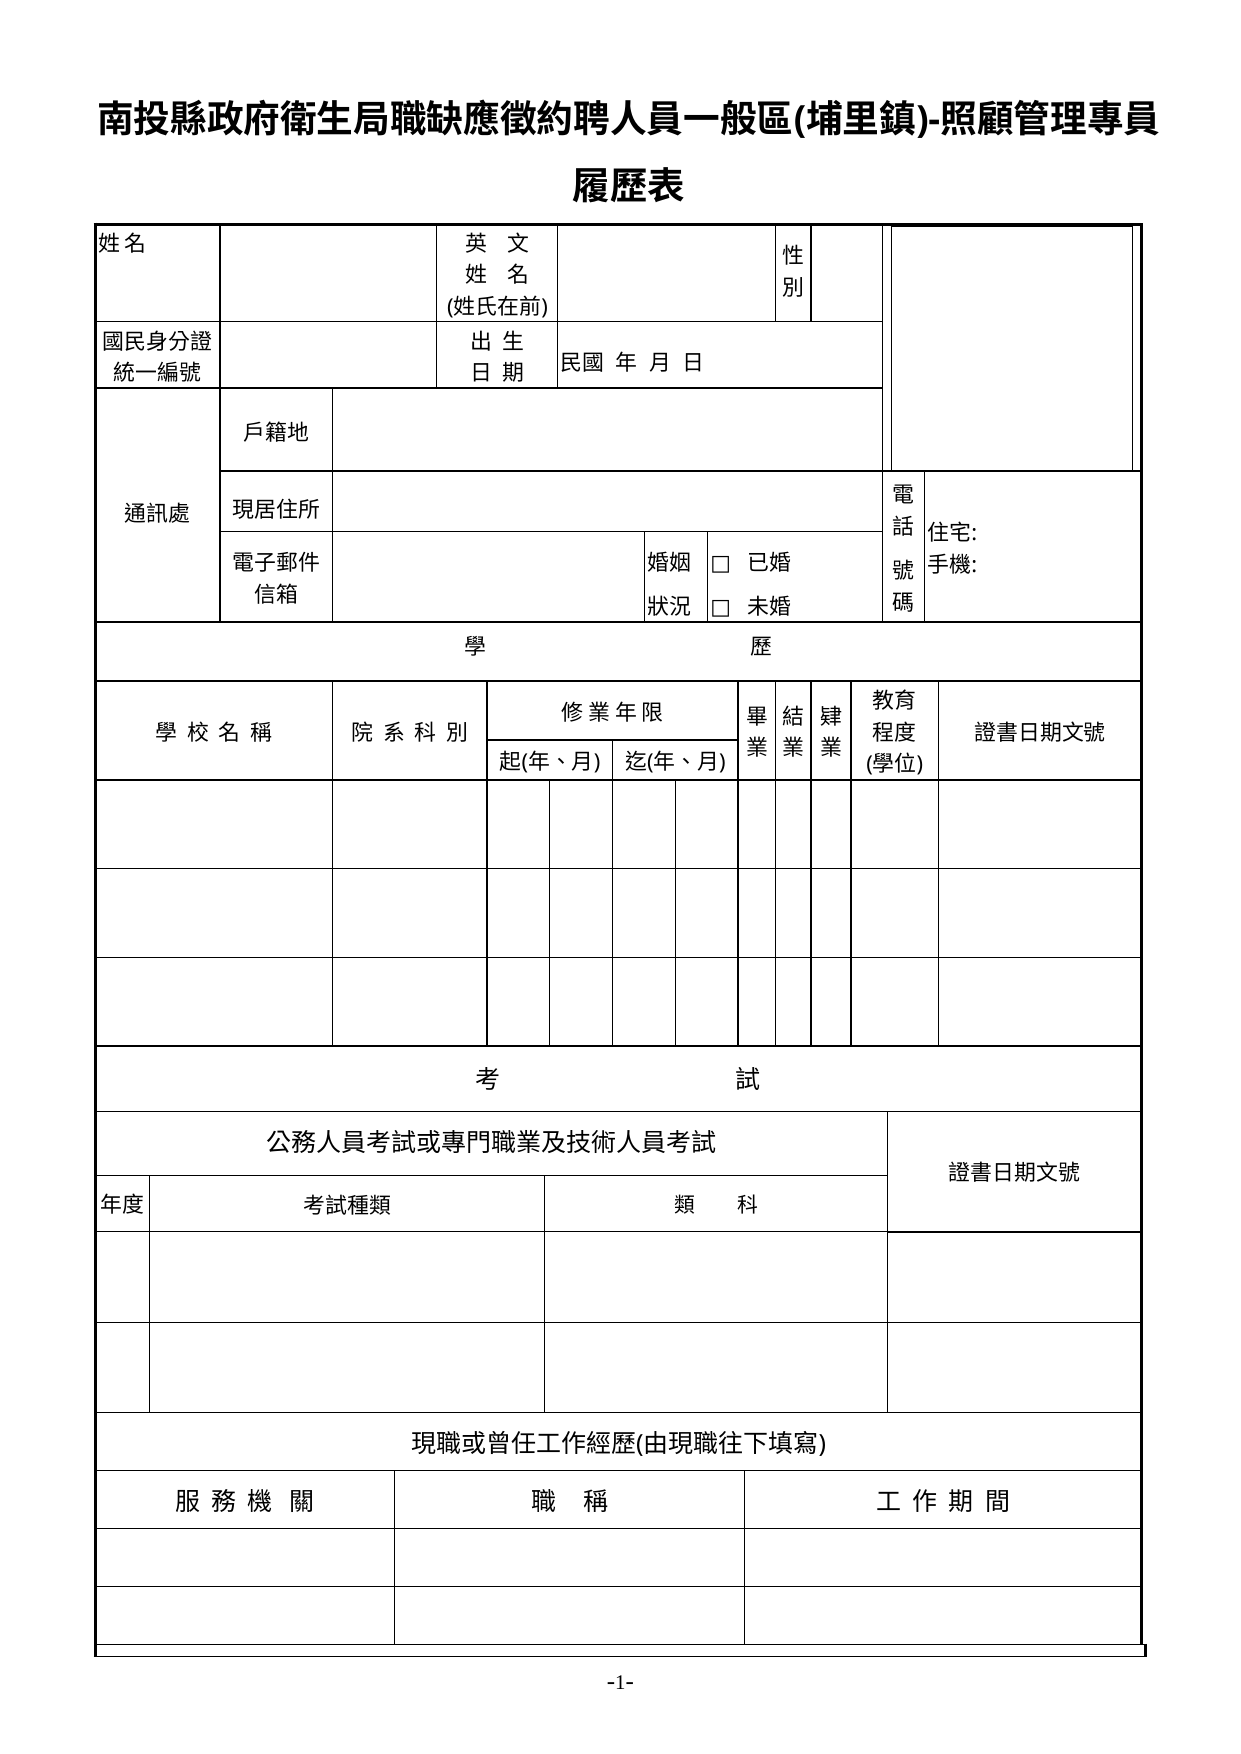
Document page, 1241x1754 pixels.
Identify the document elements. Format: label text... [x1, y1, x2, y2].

table_cell [739, 958, 775, 1045]
table_cell [97, 1323, 149, 1412]
table_header [812, 226, 882, 321]
table_header 姓 名 [97, 226, 219, 321]
table_cell [97, 869, 332, 956]
table_header [883, 226, 891, 470]
table_cell [97, 958, 332, 1045]
table_cell [745, 1529, 1140, 1586]
table_cell [812, 958, 850, 1045]
table_cell [739, 869, 775, 956]
table_cell [97, 1232, 149, 1322]
table_cell 民國 年 月 日 [558, 322, 882, 387]
table_cell 工 作 期 間 [745, 1471, 1140, 1528]
table_cell 肄業 [812, 682, 850, 779]
table_header [221, 226, 436, 321]
table_cell 院 系 科 別 [333, 682, 486, 779]
table_cell [150, 1232, 544, 1322]
table_cell [333, 532, 644, 621]
table_cell [395, 1529, 744, 1586]
table_cell 戶籍地 [221, 389, 332, 470]
table_cell [550, 869, 612, 956]
table_cell 婚姻 狀況 [645, 532, 707, 621]
table_cell [550, 958, 612, 1045]
table_cell 公務人員考試或專門職業及技術人員考試 [97, 1112, 887, 1175]
table_cell [812, 781, 850, 868]
table_cell [812, 869, 850, 956]
table_cell [97, 1529, 394, 1586]
table_cell [333, 958, 486, 1045]
table_cell [852, 781, 938, 868]
table_header [1110, 227, 1132, 470]
table_cell [676, 781, 737, 868]
table_cell 修 業 年 限 [488, 682, 737, 739]
table_cell 教育 程度 (學位) [852, 682, 938, 779]
table_cell 畢業 [739, 682, 775, 779]
table_cell [676, 869, 737, 956]
table_cell [333, 869, 486, 956]
table_cell 考 試 [97, 1047, 1140, 1111]
table_cell [776, 869, 810, 956]
table_cell [739, 781, 775, 868]
table_cell 類 科 [545, 1176, 887, 1231]
table_cell [545, 1232, 887, 1322]
table_cell [852, 869, 938, 956]
table_cell [488, 869, 549, 956]
table_cell 住宅: 手機: [925, 472, 1140, 621]
table_cell 迄(年、月) [613, 741, 737, 779]
table_cell 起(年、月) [488, 741, 612, 779]
table_header [916, 227, 1110, 470]
table_cell 證書日期文號 [939, 682, 1140, 779]
table_cell [333, 389, 882, 470]
table_cell 年度 [97, 1176, 149, 1231]
table_cell [776, 781, 810, 868]
table_cell 出 生 日 期 [437, 322, 557, 387]
table_cell [745, 1587, 1140, 1643]
table_cell [852, 958, 938, 1045]
table_cell [939, 869, 1140, 956]
table_cell [888, 1323, 1140, 1412]
table_header [1133, 226, 1140, 470]
text 履歷表 [76, 156, 1181, 210]
table_cell 現職或曾任工作經歷(由現職往下填寫) [97, 1413, 1140, 1470]
table_cell [221, 322, 436, 387]
table_cell [97, 1587, 394, 1643]
table_cell [613, 958, 675, 1045]
table_header 性別 [776, 226, 810, 321]
table_cell 證書日期文號 [888, 1112, 1140, 1231]
table_cell [613, 869, 675, 956]
table_cell 學 歷 [97, 623, 1140, 680]
table_cell 通訊處 [97, 389, 219, 621]
table_cell 電話 號碼 [883, 472, 924, 621]
table_cell 現居住所 [221, 472, 332, 531]
table_cell [488, 781, 549, 868]
table_cell 電子郵件 信箱 [221, 532, 332, 621]
table_cell [676, 958, 737, 1045]
table_cell [97, 781, 332, 868]
table_cell [488, 958, 549, 1045]
table_cell [888, 1233, 1140, 1322]
table_cell 服 務 機 關 [97, 1471, 394, 1528]
table_cell [97, 1645, 1144, 1656]
table_cell 國民身分證統一編號 [97, 322, 219, 387]
table_cell [613, 781, 675, 868]
table_header 英 文 姓 名 (姓氏在前) [437, 226, 557, 321]
table_cell [150, 1323, 544, 1412]
table_cell 結業 [776, 682, 810, 779]
table_cell 職 稱 [395, 1471, 744, 1528]
table_cell [333, 472, 882, 531]
table_header [892, 227, 916, 470]
table_cell [550, 781, 612, 868]
table_cell [545, 1323, 887, 1412]
table_cell [395, 1587, 744, 1643]
table_header [558, 226, 775, 321]
table_cell [939, 781, 1140, 868]
table_cell [939, 958, 1140, 1045]
table_cell 考試種類 [150, 1176, 544, 1231]
table_cell 已婚 未婚 [708, 532, 882, 621]
text 南投縣政府衛生局職缺應徵約聘人員一般區(埔里鎮)-照顧管理專員 [76, 89, 1181, 143]
table_cell [333, 781, 486, 868]
table_cell 學 校 名 稱 [97, 682, 332, 779]
table_cell [776, 958, 810, 1045]
